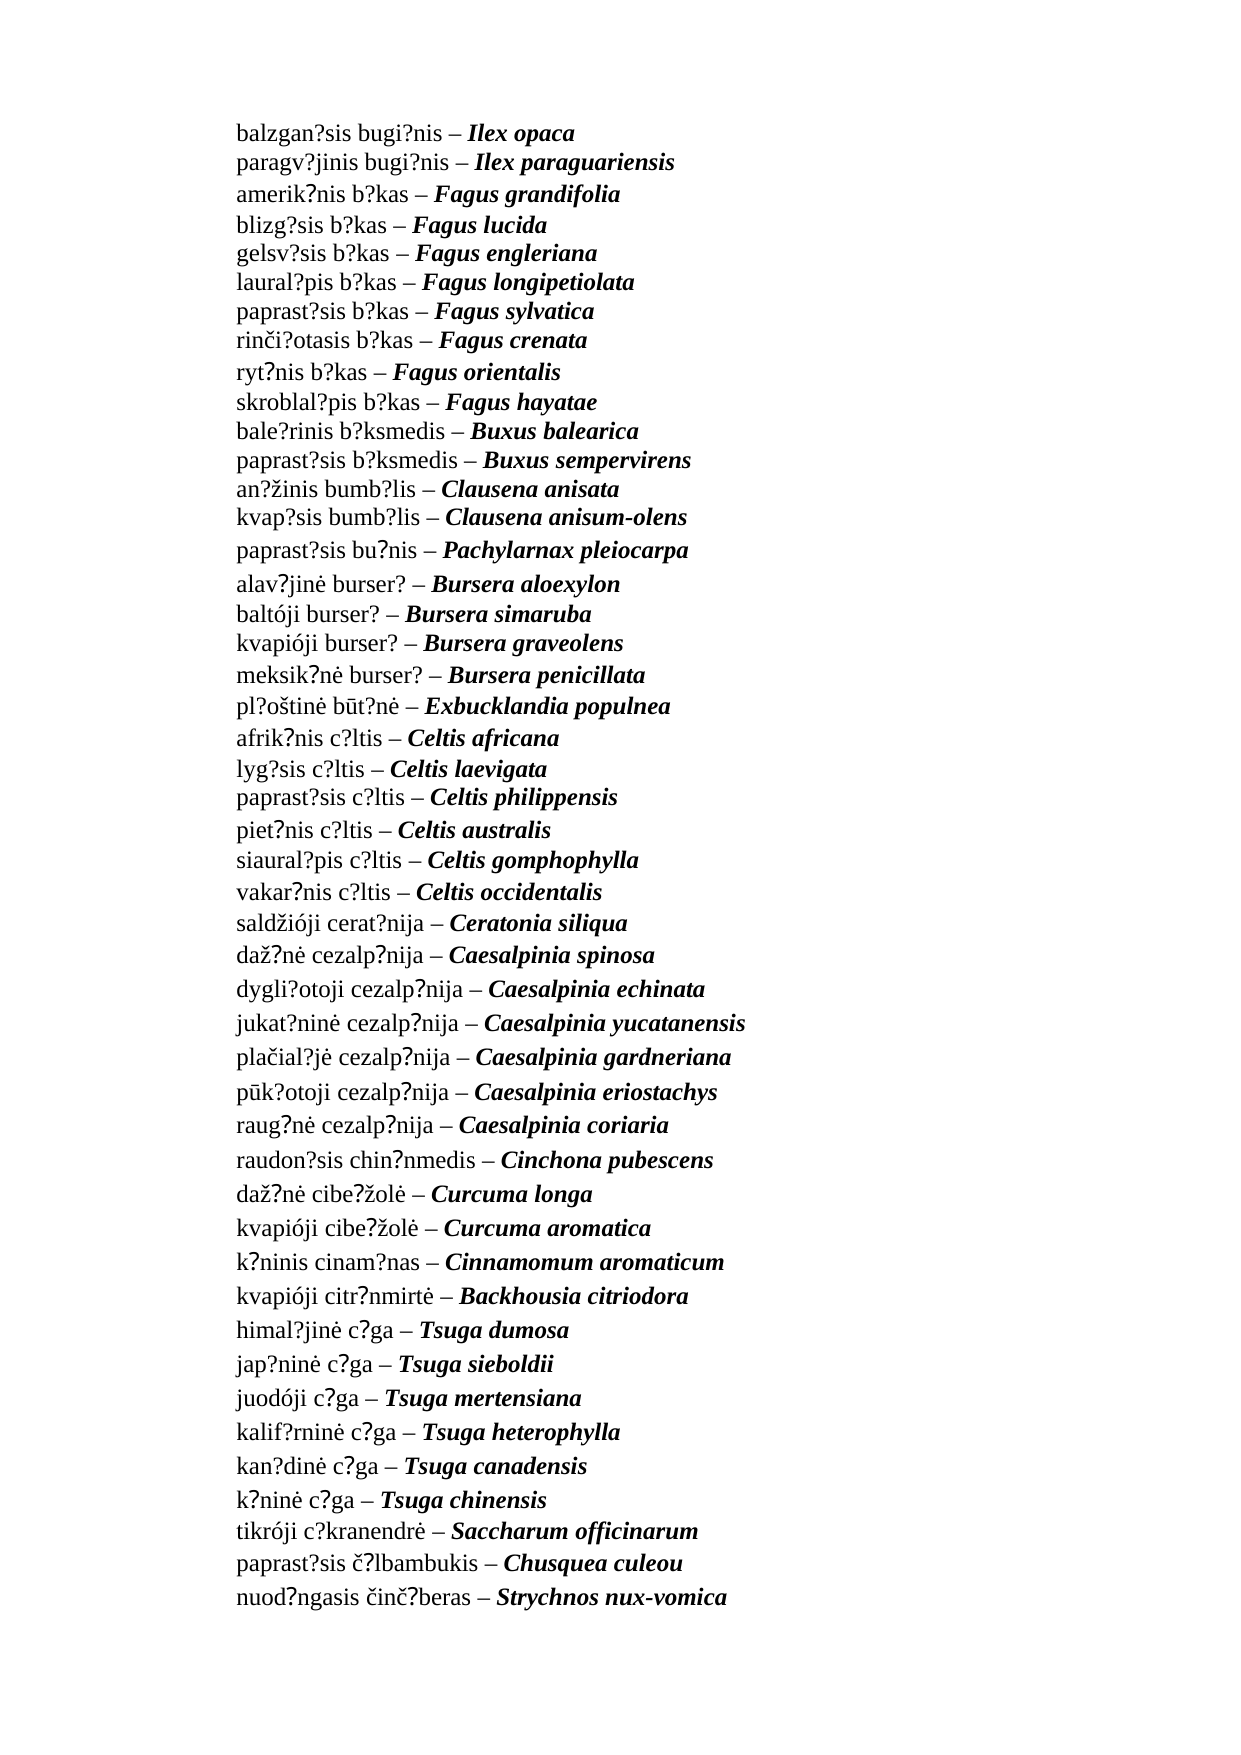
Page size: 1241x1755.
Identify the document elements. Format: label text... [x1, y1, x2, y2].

text daž?nė cibe?žolė – Curcuma longa [177, 1175, 1122, 1209]
text jap?ninė c?ga – Tsuga sieboldii [177, 1346, 1122, 1380]
text lyg?sis c?ltis – Celtis laevigata [177, 754, 1122, 782]
text dygli?otoji cezalp?nija – Caesalpinia echinata [177, 971, 1122, 1005]
text ryt?nis b?kas – Fagus orientalis [177, 353, 1122, 387]
text meksik?nė burser? – Bursera penicillata [177, 657, 1122, 691]
text kvapióji cibe?žolė – Curcuma aromatica [177, 1209, 1122, 1243]
text vakar?nis c?ltis – Celtis occidentalis [177, 874, 1122, 908]
text k?ninis cinam?nas – Cinnamomum aromaticum [177, 1243, 1122, 1277]
text paragv?jinis bugi?nis – Ilex paraguariensis [177, 147, 1122, 176]
text rinči?otasis b?kas – Fagus crenata [177, 325, 1122, 353]
text gelsv?sis b?kas – Fagus engleriana [177, 238, 1122, 267]
text amerik?nis b?kas – Fagus grandifolia [177, 176, 1122, 210]
text paprast?sis č?lbambukis – Chusquea culeou [177, 1545, 1122, 1579]
text an?žinis bumb?lis – Clausena anisata [177, 474, 1122, 502]
text kan?dinė c?ga – Tsuga canadensis [177, 1448, 1122, 1482]
text k?ninė c?ga – Tsuga chinensis [177, 1482, 1122, 1516]
text balzgan?sis bugi?nis – Ilex opaca [177, 118, 1122, 147]
text nuod?ngasis činč?beras – Strychnos nux-vomica [177, 1579, 1122, 1613]
text paprast?sis b?ksmedis – Buxus sempervirens [177, 445, 1122, 474]
text laural?pis b?kas – Fagus longipetiolata [177, 267, 1122, 296]
text skroblal?pis b?kas – Fagus hayatae [177, 387, 1122, 416]
text raudon?sis chin?nmedis – Cinchona pubescens [177, 1141, 1122, 1175]
text afrik?nis c?ltis – Celtis africana [177, 720, 1122, 754]
text baltóji burser? – Bursera simaruba [177, 599, 1122, 628]
text kvap?sis bumb?lis – Clausena anisum-olens [177, 502, 1122, 531]
text tikróji c?kranendrė – Saccharum officinarum [177, 1516, 1122, 1545]
text saldžióji cerat?nija – Ceratonia siliqua [177, 908, 1122, 937]
text kvapióji burser? – Bursera graveolens [177, 628, 1122, 657]
text daž?nė cezalp?nija – Caesalpinia spinosa [177, 937, 1122, 971]
text paprast?sis c?ltis – Celtis philippensis [177, 782, 1122, 811]
text himal?jinė c?ga – Tsuga dumosa [177, 1312, 1122, 1346]
text blizg?sis b?kas – Fagus lucida [177, 210, 1122, 238]
text kvapióji citr?nmirtė – Backhousia citriodora [177, 1277, 1122, 1312]
text raug?nė cezalp?nija – Caesalpinia coriaria [177, 1107, 1122, 1141]
text paprast?sis bu?nis – Pachylarnax pleiocarpa [177, 531, 1122, 565]
text pūk?otoji cezalp?nija – Caesalpinia eriostachys [177, 1073, 1122, 1107]
text kalif?rninė c?ga – Tsuga heterophylla [177, 1414, 1122, 1448]
text plačial?jė cezalp?nija – Caesalpinia gardneriana [177, 1039, 1122, 1073]
text siaural?pis c?ltis – Celtis gomphophylla [177, 845, 1122, 874]
text pl?oštinė būt?nė – Exbucklandia populnea [177, 691, 1122, 720]
text piet?nis c?ltis – Celtis australis [177, 811, 1122, 845]
text bale?rinis b?ksmedis – Buxus balearica [177, 416, 1122, 445]
text jukat?ninė cezalp?nija – Caesalpinia yucatanensis [177, 1005, 1122, 1039]
text juodóji c?ga – Tsuga mertensiana [177, 1380, 1122, 1414]
text paprast?sis b?kas – Fagus sylvatica [177, 296, 1122, 325]
text alav?jinė burser? – Bursera aloexylon [177, 565, 1122, 599]
